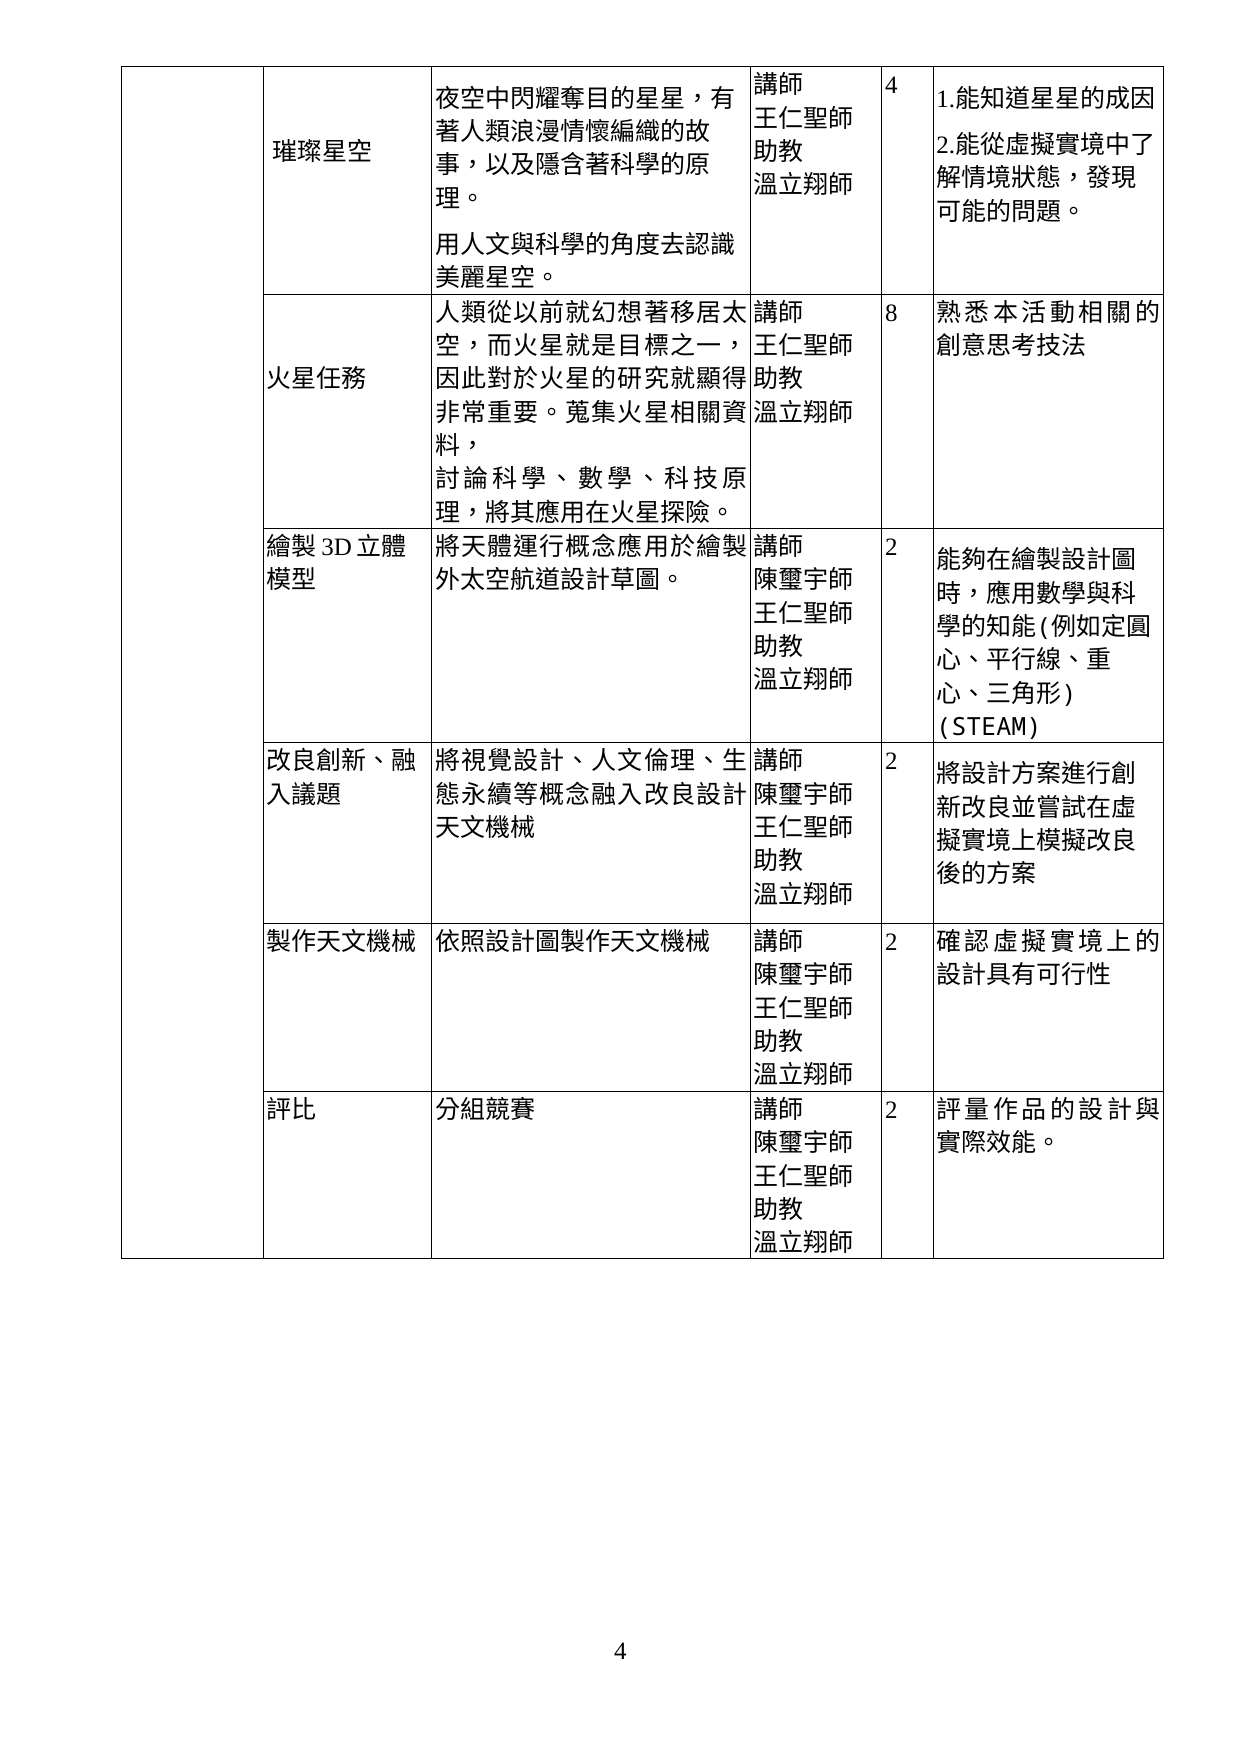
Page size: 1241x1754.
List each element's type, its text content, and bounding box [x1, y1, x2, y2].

table_cell 評比 [264, 1092, 431, 1258]
table_cell 講師 陳璽宇師 王仁聖師 助教 溫立翔師 [751, 529, 881, 742]
table_cell 璀璨星空 [264, 67, 431, 293]
table_cell 講師 陳璽宇師 王仁聖師 助教 溫立翔師 [751, 743, 881, 923]
table_cell [122, 67, 263, 1258]
table_cell 評量作品的設計與實際效能。 [934, 1092, 1163, 1258]
table_cell 8 [882, 295, 933, 528]
table_cell 2 [882, 743, 933, 923]
table_cell 熟悉本活動相關的創意思考技法 [934, 295, 1163, 528]
table_cell 確認虛擬實境上的設計具有可行性 [934, 924, 1163, 1091]
table_cell 4 [882, 67, 933, 293]
table_cell 講師 王仁聖師 助教 溫立翔師 [751, 295, 881, 528]
table_cell 火星任務 [264, 295, 431, 528]
table_cell 2 [882, 529, 933, 742]
table_cell 2 [882, 924, 933, 1091]
table_cell 將視覺設計、人文倫理、生態永續等概念融入改良設計天文機械 [432, 743, 750, 923]
table_cell 製作天文機械 [264, 924, 431, 1091]
table_cell 夜空中閃耀奪目的星星，有著人類浪漫情懷編織的故事，以及隱含著科學的原理。 用人文與科學的角度去認識美麗星空。 [432, 67, 750, 293]
table_cell 1.能知道星星的成因 2.能從虛擬實境中了解情境狀態，發現可能的問題。 [934, 67, 1163, 293]
table_cell 講師 陳璽宇師 王仁聖師 助教 溫立翔師 [751, 924, 881, 1091]
table_cell 改良創新、融入議題 [264, 743, 431, 923]
table_cell 將設計方案進行創新改良並嘗試在虛擬實境上模擬改良後的方案 [934, 743, 1163, 923]
table_cell 將天體運行概念應用於繪製外太空航道設計草圖。 [432, 529, 750, 742]
table_cell 依照設計圖製作天文機械 [432, 924, 750, 1091]
table_cell 講師 王仁聖師 助教 溫立翔師 [751, 67, 881, 293]
table_cell 2 [882, 1092, 933, 1258]
table_cell 能夠在繪製設計圖時，應用數學與科學的知能(例如定圓心、平行線、重心、三角形)(STEAM) [934, 529, 1163, 742]
table_cell 繪製3D立體模型 [264, 529, 431, 742]
table_cell 講師 陳璽宇師 王仁聖師 助教 溫立翔師 [751, 1092, 881, 1258]
table_cell 人類從以前就幻想著移居太空，而火星就是目標之一，因此對於火星的研究就顯得非常重要。蒐集火星相關資料， 討論科學、數學、科技原理，將其應用在火星探險。 [432, 295, 750, 528]
table_cell 分組競賽 [432, 1092, 750, 1258]
